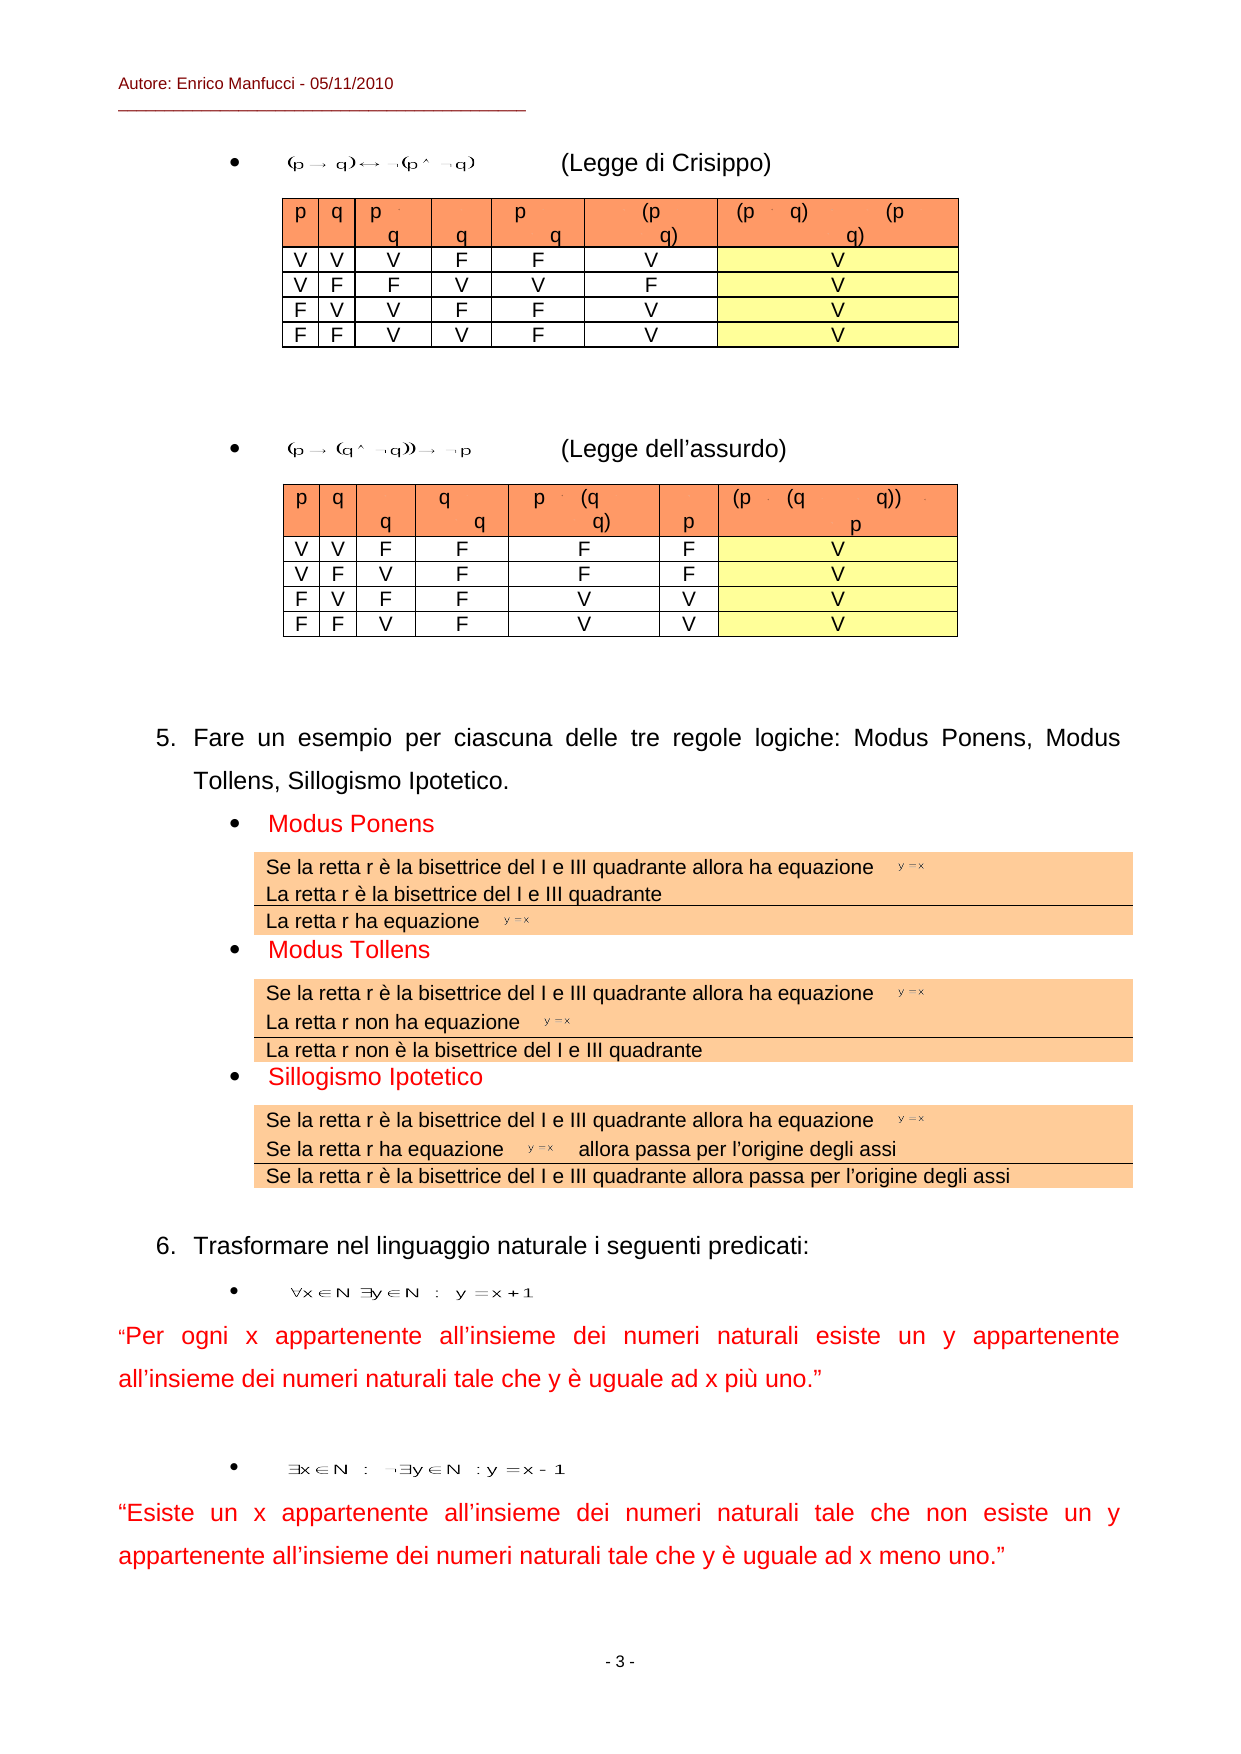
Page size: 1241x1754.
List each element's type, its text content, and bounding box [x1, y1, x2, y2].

table_cell F [660, 562, 718, 586]
table_cell V [660, 612, 718, 636]
table_header Se la retta r è la bisettrice del I e III quadrante allora ha equazione [254, 852, 1133, 881]
table_header p(qq) [509, 485, 659, 536]
table_cell V [283, 248, 318, 271]
table_header q [432, 199, 491, 246]
table_cell F [492, 298, 584, 321]
table_cell V [284, 537, 319, 561]
table_cell V [585, 298, 717, 321]
list Modus Ponens [230, 809, 1122, 838]
table_header q [357, 485, 415, 536]
table_cell V [283, 273, 318, 296]
table_cell F [357, 537, 415, 561]
table_cell V [357, 562, 415, 586]
table_cell F [416, 612, 508, 636]
table_cell F [284, 587, 319, 611]
table_header p [283, 199, 318, 246]
table_cell La retta r non è la bisettrice del I e III quadrante [254, 1038, 1133, 1062]
table_cell V [320, 587, 356, 611]
table_cell F [492, 323, 584, 346]
table_header p [284, 485, 319, 536]
table_cell F [356, 273, 431, 296]
table_header pq [356, 199, 431, 246]
table_cell V [718, 248, 958, 271]
table_cell V [718, 273, 958, 296]
table_header q [320, 485, 356, 536]
table_cell La retta r è la bisettrice del I e III quadrante [254, 881, 1133, 905]
table_header pq [492, 199, 584, 246]
text “Esiste un x appartenente all’insieme dei numeri naturali tale che non esiste un y appartenente all’insieme dei numeri naturali tale che y è uguale ad x meno uno.” [118, 1498, 1122, 1569]
table_cell V [432, 323, 491, 346]
table_cell V [719, 612, 957, 636]
table_header (pq) (pq) [718, 199, 958, 246]
table_cell Se la retta r è la bisettrice del I e III quadrante allora passa per l’origine degli assi [254, 1164, 1133, 1188]
table_cell V [509, 612, 659, 636]
table_cell V [356, 248, 431, 271]
table_header (pq) [585, 199, 717, 246]
table_cell V [356, 298, 431, 321]
table_cell V [660, 587, 718, 611]
table_header qq [416, 485, 508, 536]
table_cell V [492, 273, 584, 296]
table_header (p(qq)) p [719, 485, 957, 536]
list (Legge dell’assurdo) [230, 434, 1122, 469]
table_cell V [320, 537, 356, 561]
table_cell V [718, 323, 958, 346]
table_cell F [319, 273, 354, 296]
table_cell F [585, 273, 717, 296]
table_cell F [416, 537, 508, 561]
table_cell F [320, 612, 356, 636]
table_cell F [319, 323, 354, 346]
list Sillogismo Ipotetico [230, 1062, 1122, 1091]
table_cell F [432, 248, 491, 271]
table_cell V [356, 323, 431, 346]
table_cell F [509, 537, 659, 561]
table_cell F [357, 587, 415, 611]
table_cell F [492, 248, 584, 271]
table_cell La retta r non ha equazione [254, 1008, 1133, 1037]
table_cell F [432, 298, 491, 321]
list Trasformare nel linguaggio naturale i seguenti predicati: [156, 1231, 1122, 1260]
table_header Se la retta r è la bisettrice del I e III quadrante allora ha equazione [254, 1105, 1133, 1134]
table_cell V [357, 612, 415, 636]
list Modus Tollens [230, 935, 1122, 964]
table_cell V [432, 273, 491, 296]
table_cell V [719, 562, 957, 586]
table_cell V [719, 537, 957, 561]
table_cell F [283, 298, 318, 321]
table_cell F [284, 612, 319, 636]
table_cell V [719, 587, 957, 611]
list Fare un esempio per ciascuna delle tre regole logiche: Modus Ponens, Modus Tollens, Sillogismo Ipotetico. [156, 723, 1122, 795]
table_cell V [585, 323, 717, 346]
table_cell F [416, 562, 508, 586]
table_cell V [319, 298, 354, 321]
table_cell V [718, 298, 958, 321]
table_cell Se la retta r ha equazione allora passa per l’origine degli assi [254, 1134, 1133, 1163]
table_cell F [283, 323, 318, 346]
table_cell V [509, 587, 659, 611]
list (Legge di Crisippo) [230, 148, 1122, 183]
table_cell La retta r ha equazione [254, 906, 1133, 935]
table_cell F [320, 562, 356, 586]
table_cell V [284, 562, 319, 586]
table_header Se la retta r è la bisettrice del I e III quadrante allora ha equazione [254, 979, 1133, 1008]
table_cell F [660, 537, 718, 561]
text “Per ogni x appartenente all’insieme dei numeri naturali esiste un y appartenente all’insieme dei numeri naturali tale che y è uguale ad x più uno.” [118, 1321, 1122, 1393]
table_cell F [509, 562, 659, 586]
table_header q [319, 199, 354, 246]
table_cell V [585, 248, 717, 271]
table_cell V [319, 248, 354, 271]
table_header p [660, 485, 718, 536]
table_cell F [416, 587, 508, 611]
